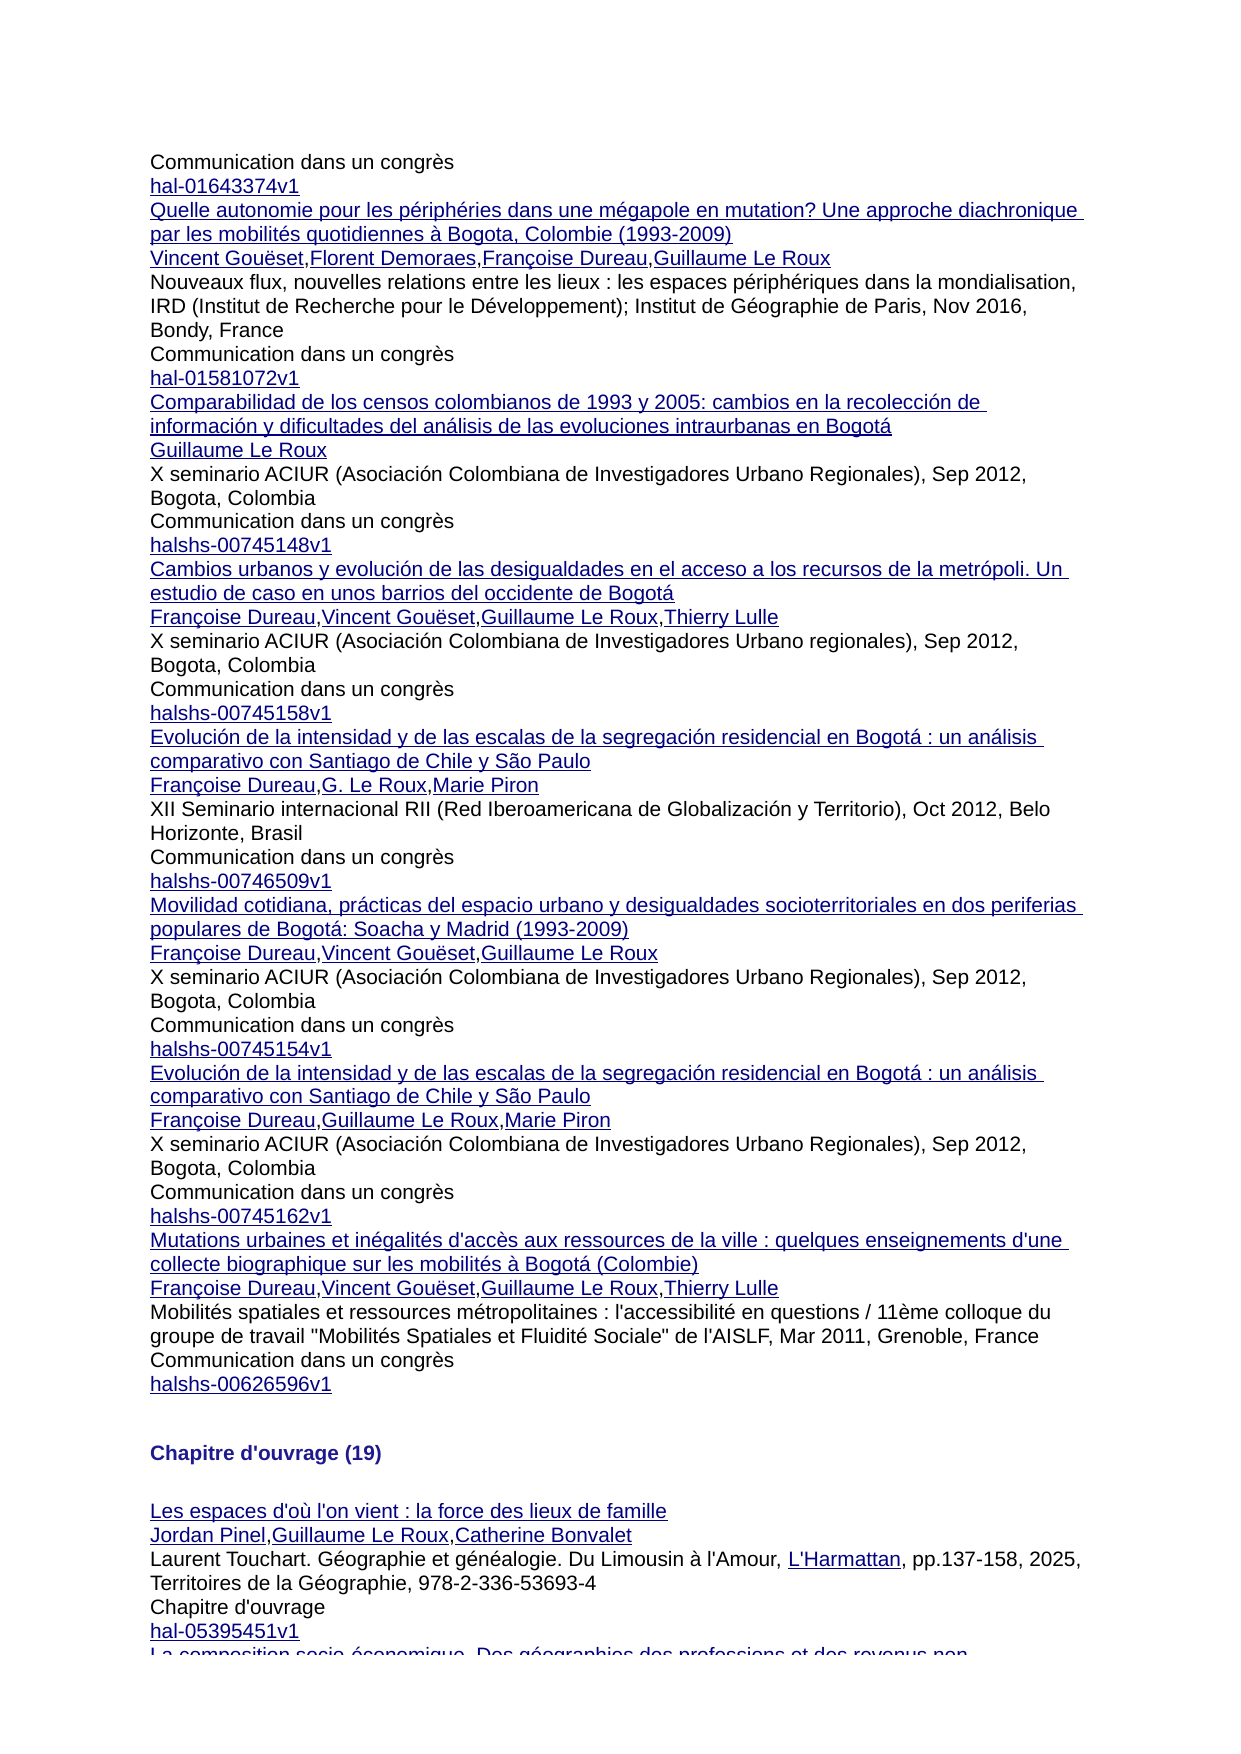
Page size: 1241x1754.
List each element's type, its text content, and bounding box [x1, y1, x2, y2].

table_cell Movilidad cotidiana, prácticas del espacio urbano y desigualdades socioterritoriales en dos periferias populares de Bogotá: Soacha y Madrid (1993-2009) Françoise Dureau,Vincent Gouëset,Guillaume Le Roux X seminario ACIUR (Asociación Colombiana de Investigadores Urbano Regionales), Sep 2012, Bogota, Colombia Communication dans un congrès halshs-00745154v1 [150, 893, 1090, 1060]
table_cell Evolución de la intensidad y de las escalas de la segregación residencial en Bogotá : un análisis comparativo con Santiago de Chile y São Paulo Françoise Dureau,Guillaume Le Roux,Marie Piron X seminario ACIUR (Asociación Colombiana de Investigadores Urbano Regionales), Sep 2012, Bogota, Colombia Communication dans un congrès halshs-00745162v1 [150, 1060, 1090, 1228]
table_cell Mutations urbaines et inégalités d'accès aux ressources de la ville : quelques enseignements d'une collecte biographique sur les mobilités à Bogotá (Colombie) Françoise Dureau,Vincent Gouëset,Guillaume Le Roux,Thierry Lulle Mobilités spatiales et ressources métropolitaines : l'accessibilité en questions / 11ème colloque du groupe de travail "Mobilités Spatiales et Fluidité Sociale" de l'AISLF, Mar 2011, Grenoble, France Communication dans un congrès halshs-00626596v1 [150, 1228, 1090, 1396]
table_cell Communication dans un congrès hal-01643374v1 [150, 150, 1090, 198]
subtitle Chapitre d'ouvrage (19) [150, 1441, 1090, 1464]
table_cell Comparabilidad de los censos colombianos de 1993 y 2005: cambios en la recolección de información y dificultades del análisis de las evoluciones intraurbanas en Bogotá Guillaume Le Roux X seminario ACIUR (Asociación Colombiana de Investigadores Urbano Regionales), Sep 2012, Bogota, Colombia Communication dans un congrès halshs-00745148v1 [150, 390, 1090, 557]
table_cell Quelle autonomie pour les périphéries dans une mégapole en mutation? Une approche diachronique par les mobilités quotidiennes à Bogota, Colombie (1993-2009) Vincent Gouëset,Florent Demoraes,Françoise Dureau,Guillaume Le Roux Nouveaux flux, nouvelles relations entre les lieux : les espaces périphériques dans la mondialisation, IRD (Institut de Recherche pour le Développement); Institut de Géographie de Paris, Nov 2016, Bondy, France Communication dans un congrès hal-01581072v1 [150, 198, 1090, 389]
table_cell La composition socio-économique. Des géographies des professions et des revenus non superposables Guillaume Le Roux,Jean-François Valette Atlas de la population française, CNRS Editions, pp.249-256, 2025, 978-2-271-15414-9 Chapitre d'ouvrage hal-05436355v1 [150, 1643, 1090, 1655]
table_cell Cambios urbanos y evolución de las desigualdades en el acceso a los recursos de la metrópoli. Un estudio de caso en unos barrios del occidente de Bogotá Françoise Dureau,Vincent Gouëset,Guillaume Le Roux,Thierry Lulle X seminario ACIUR (Asociación Colombiana de Investigadores Urbano regionales), Sep 2012, Bogota, Colombia Communication dans un congrès halshs-00745158v1 [150, 557, 1090, 725]
table_cell Evolución de la intensidad y de las escalas de la segregación residencial en Bogotá : un análisis comparativo con Santiago de Chile y São Paulo Françoise Dureau,G. Le Roux,Marie Piron XII Seminario internacional RII (Red Iberoamericana de Globalización y Territorio), Oct 2012, Belo Horizonte, Brasil Communication dans un congrès halshs-00746509v1 [150, 725, 1090, 893]
table_header Les espaces d'où l'on vient : la force des lieux de famille Jordan Pinel,Guillaume Le Roux,Catherine Bonvalet Laurent Touchart. Géographie et généalogie. Du Limousin à l'Amour, L'Harmattan, pp.137-158, 2025, Territoires de la Géographie, 978-2-336-53693-4 Chapitre d'ouvrage hal-05395451v1 [150, 1499, 1090, 1643]
